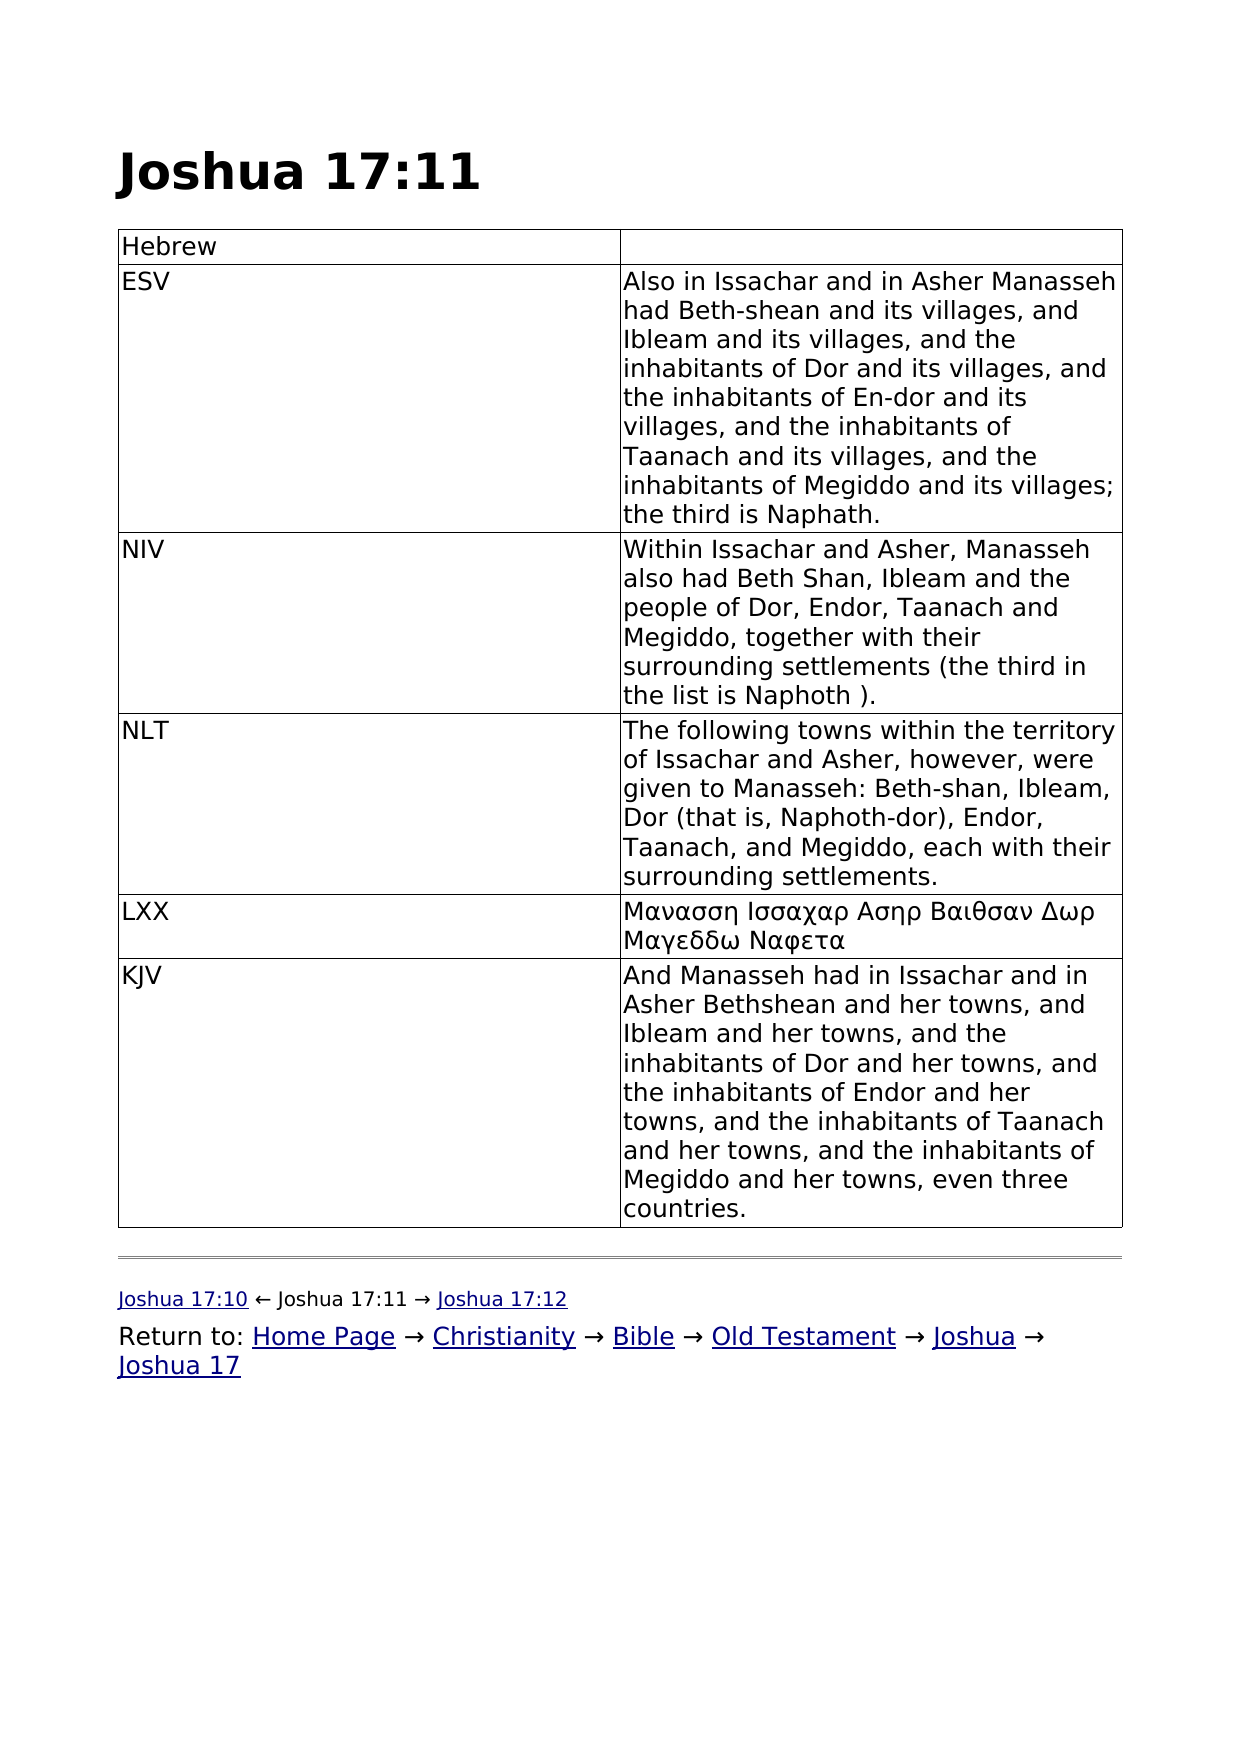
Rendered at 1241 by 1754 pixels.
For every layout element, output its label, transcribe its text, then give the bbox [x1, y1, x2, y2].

table_cell NLT [119, 714, 620, 894]
table_cell LXX [119, 895, 620, 958]
table_cell Μανασση Ισσαχαρ Ασηρ Βαιθσαν Δωρ Μαγεδδω Ναφετα [621, 895, 1122, 958]
table_header [621, 230, 1122, 264]
table_header Hebrew [119, 230, 620, 264]
subtitle Joshua 17:11 [118, 143, 1122, 201]
text Joshua 17:10 ← Joshua 17:11 → Joshua 17:12 [118, 1288, 1122, 1322]
text Return to: Home Page → Christianity → Bible → Old Testament → Joshua → Joshua 17 [118, 1322, 1122, 1380]
table_cell And Manasseh had in Issachar and in Asher Bethshean and her towns, and Ibleam and her towns, and the inhabitants of Dor and her towns, and the inhabitants of Endor and her towns, and the inhabitants of Taanach and her towns, and the inhabitants of Megiddo and her towns, even three countries. [621, 959, 1122, 1227]
table_cell Within Issachar and Asher, Manasseh also had Beth Shan, Ibleam and the people of Dor, Endor, Taanach and Megiddo, together with their surrounding settlements (the third in the list is Naphoth ). [621, 533, 1122, 713]
table_cell The following towns within the territory of Issachar and Asher, however, were given to Manasseh: Beth-shan, Ibleam, Dor (that is, Naphoth-dor), Endor, Taanach, and Megiddo, each with their surrounding settlements. [621, 714, 1122, 894]
table_cell KJV [119, 959, 620, 1227]
table_cell NIV [119, 533, 620, 713]
table_cell ESV [119, 265, 620, 532]
table_cell Also in Issachar and in Asher Manasseh had Beth-shean and its villages, and Ibleam and its villages, and the inhabitants of Dor and its villages, and the inhabitants of En-dor and its villages, and the inhabitants of Taanach and its villages, and the inhabitants of Megiddo and its villages; the third is Naphath. [621, 265, 1122, 532]
